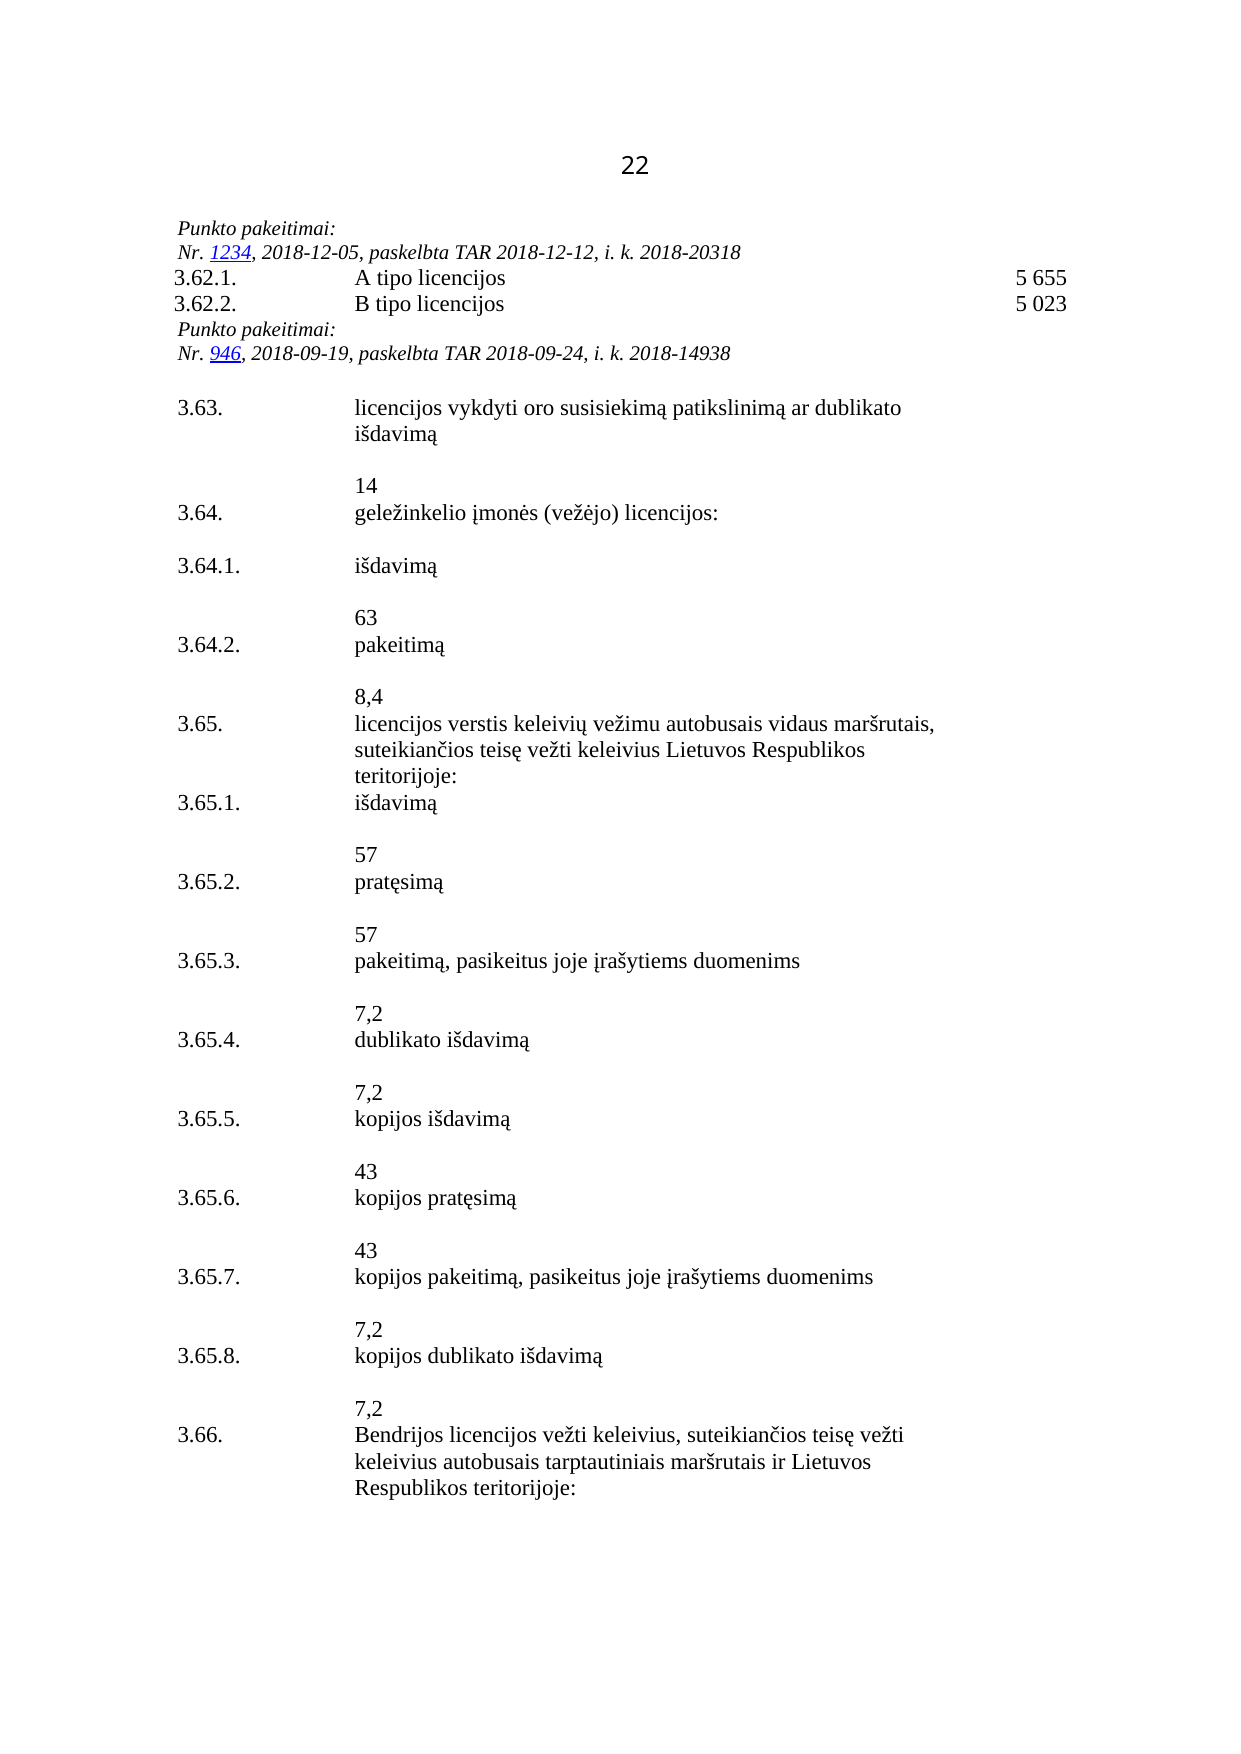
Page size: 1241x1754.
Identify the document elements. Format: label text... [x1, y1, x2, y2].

text 3.66. Bendrijos licencijos vežti keleivius, suteikiančios teisę vežti [177, 1421, 945, 1448]
text 3.65.3. pakeitimą, pasikeitus joje įrašytiems duomenims 7,2 [177, 947, 945, 1026]
text išdavimą 14 [354, 420, 945, 499]
text 3.65.7. kopijos pakeitimą, pasikeitus joje įrašytiems duomenims 7,2 [177, 1263, 945, 1342]
text 3.63. licencijos vykdyti oro susisiekimą patikslinimą ar dublikato [177, 393, 945, 420]
text 3.62.2. B tipo licencijos 5 023 [174, 290, 1093, 317]
text 3.65.2. pratęsimą 57 [177, 868, 945, 947]
text 3.65.8. kopijos dublikato išdavimą 7,2 [177, 1342, 945, 1421]
text Respublikos teritorijoje: [354, 1474, 945, 1527]
text 3.65.1. išdavimą 57 [177, 789, 945, 868]
text 3.64. geležinkelio įmonės (vežėjo) licencijos: [177, 499, 945, 552]
text keleivius autobusais tarptautiniais maršrutais ir Lietuvos [354, 1448, 945, 1474]
text 3.65.5. kopijos išdavimą 43 [177, 1105, 945, 1184]
text 3.64.1. išdavimą 63 [177, 552, 945, 631]
text suteikiančios teisę vežti keleivius Lietuvos Respublikos teritorijoje: [354, 736, 945, 789]
text 3.65.6. kopijos pratęsimą 43 [177, 1184, 945, 1263]
text Punkto pakeitimai: [177, 317, 1093, 341]
text Punkto pakeitimai: [177, 216, 1093, 240]
text 3.65.4. dublikato išdavimą 7,2 [177, 1026, 945, 1105]
text 3.64.2. pakeitimą 8,4 [177, 631, 945, 710]
text Nr. 946, 2018-09-19, paskelbta TAR 2018-09-24, i. k. 2018-14938 [177, 341, 1093, 365]
text Nr. 1234, 2018-12-05, paskelbta TAR 2018-12-12, i. k. 2018-20318 [177, 240, 1093, 264]
text 3.62.1. A tipo licencijos 5 655 [174, 264, 1093, 290]
text 3.65. licencijos verstis keleivių vežimu autobusais vidaus maršrutais, [177, 710, 945, 736]
